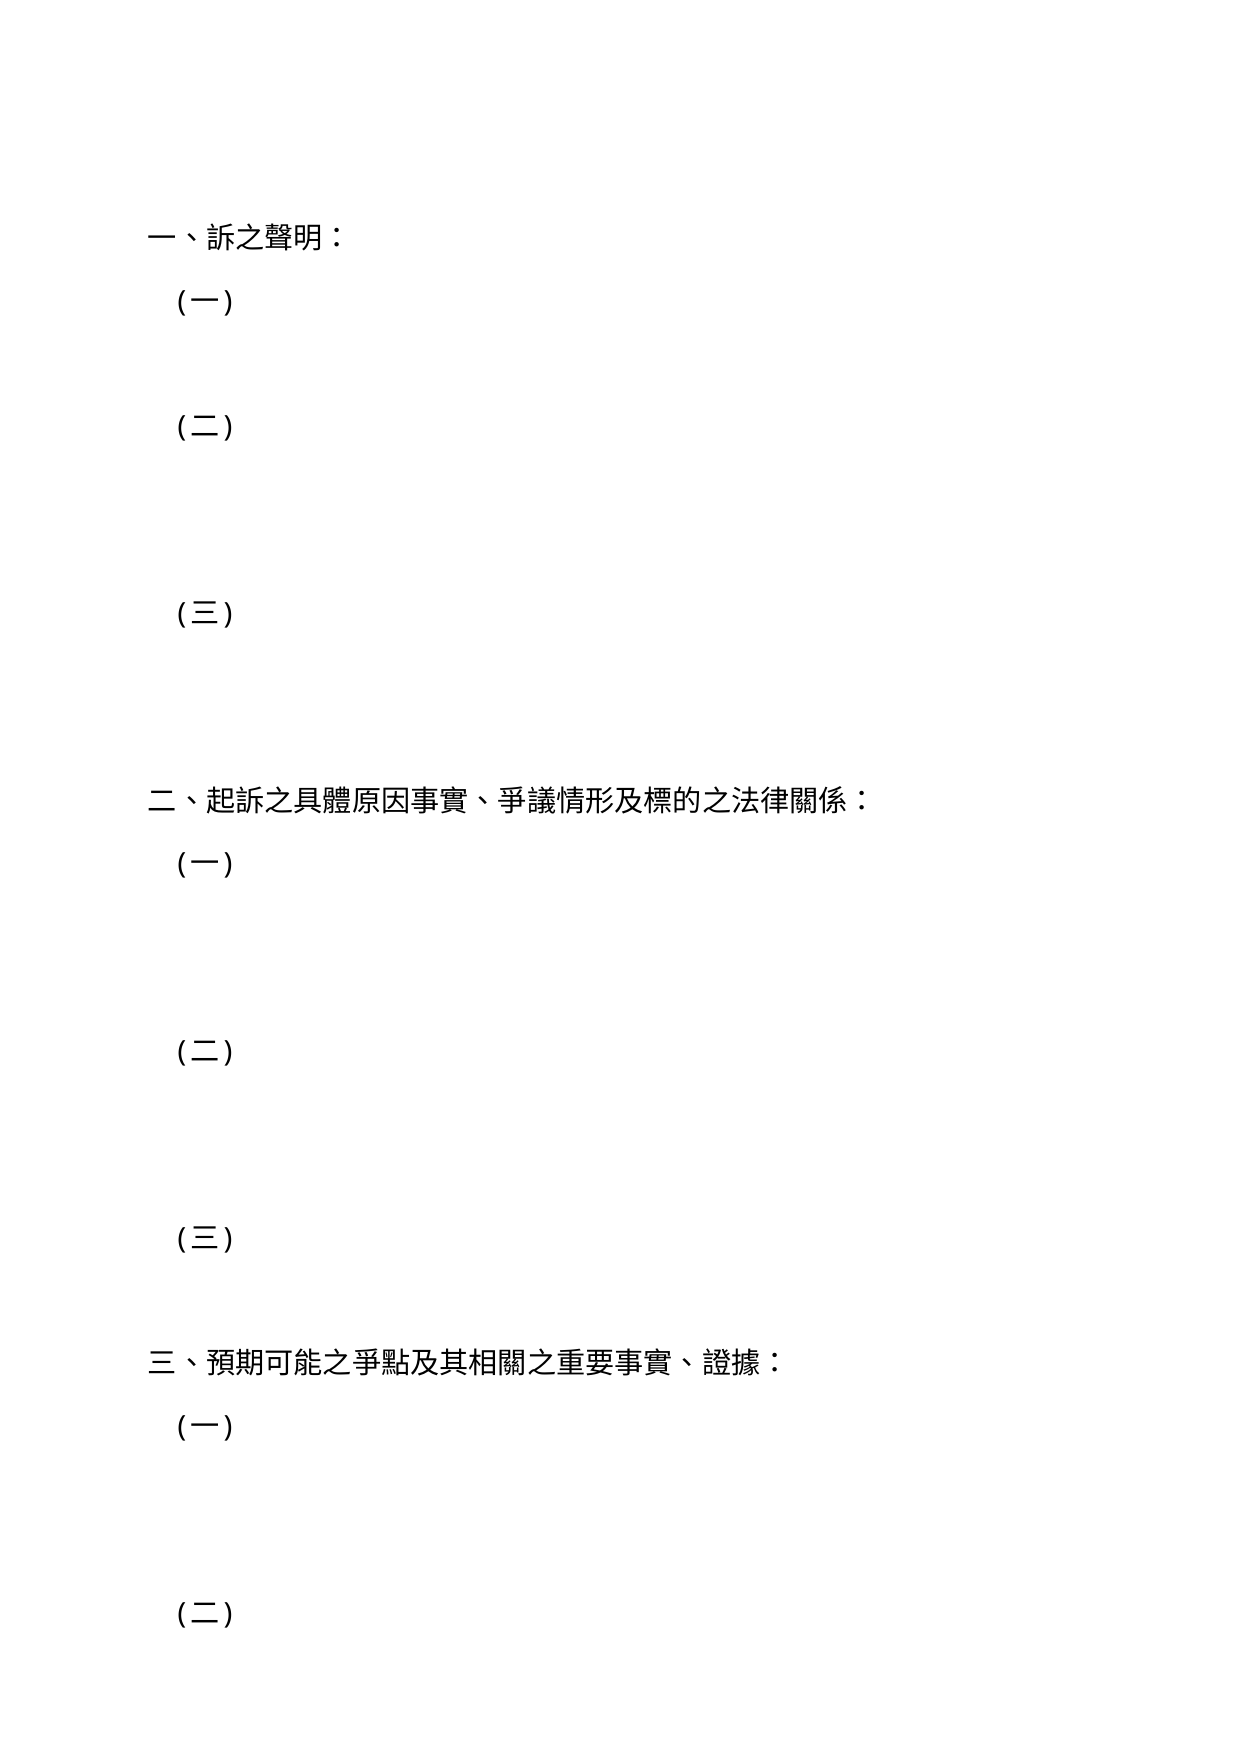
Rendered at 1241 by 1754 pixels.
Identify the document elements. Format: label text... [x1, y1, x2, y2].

text (二) [173, 382, 1092, 444]
text (一) [173, 1382, 1092, 1444]
text (二) [173, 1007, 1092, 1069]
text 一、訴之聲明： [148, 194, 1092, 257]
text (一) [173, 819, 1092, 882]
text (二) [173, 1569, 1092, 1632]
text 三、預期可能之爭點及其相關之重要事實、證據： [148, 1319, 1092, 1382]
text (一) [173, 257, 1092, 319]
text 二、起訴之具體原因事實、爭議情形及標的之法律關係： [148, 757, 1092, 819]
text (三) [173, 569, 1092, 632]
text (三) [173, 1194, 1092, 1257]
